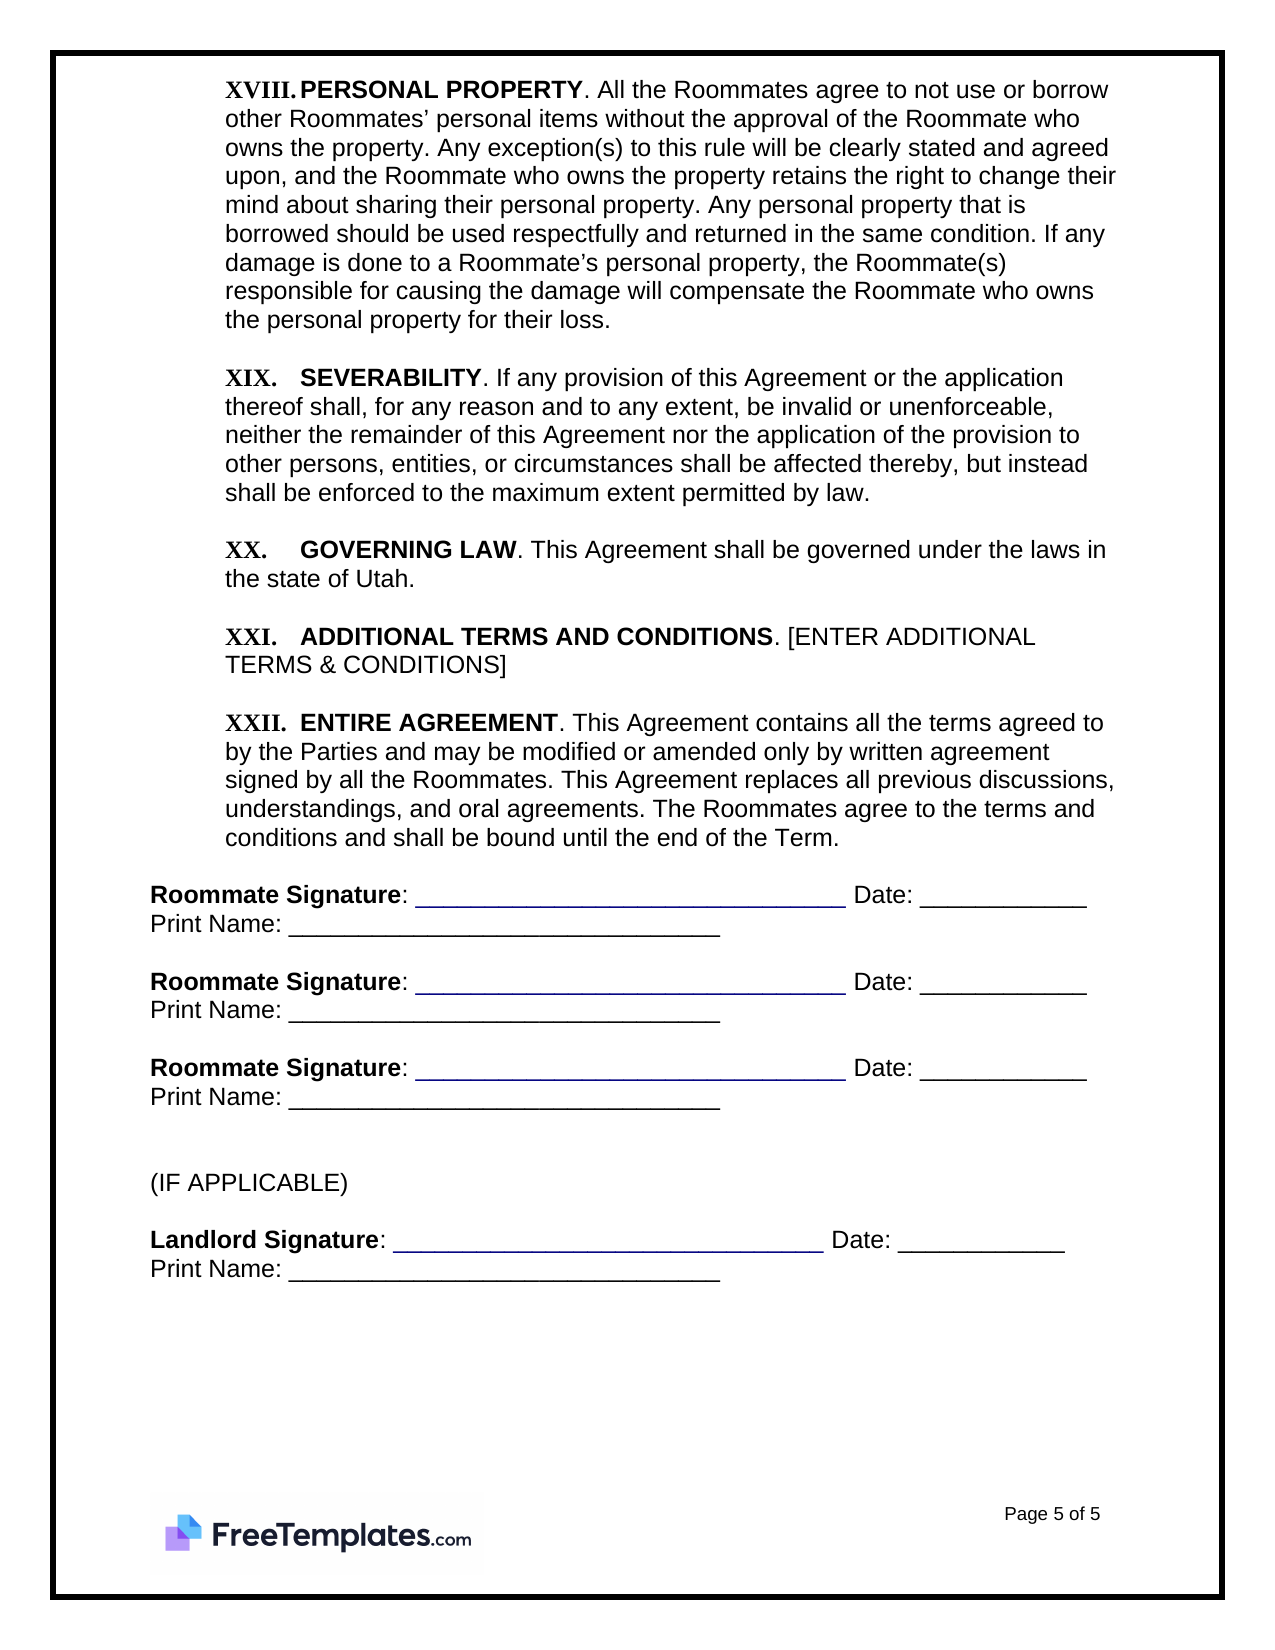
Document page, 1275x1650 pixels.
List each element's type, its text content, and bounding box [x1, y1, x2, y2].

subtitle Roommate Signature: _______________________________ Date: ____________ [150, 1053, 1125, 1082]
subtitle (IF APPLICABLE) [150, 1168, 1125, 1197]
list PERSONAL PROPERTY. All the Roommates agree to not use or borrow other Roommates’ personal items without the approval of the Roommate who owns the property. Any exception(s) to this rule will be clearly stated and agreed upon, and the Roommate who owns the property retains the right to change their mind about sharing their personal property. Any personal property that is borrowed should be used respectfully and returned in the same condition. If any damage is done to a Roommate’s personal property, the Roommate(s) responsible for causing the damage will compensate the Roommate who owns the personal property for their loss. [225, 75, 1125, 334]
subtitle Roommate Signature: _______________________________ Date: ____________ [150, 967, 1125, 996]
list ADDITIONAL TERMS AND CONDITIONS. [ENTER ADDITIONAL TERMS & CONDITIONS] [225, 622, 1125, 679]
text Print Name: _______________________________ [150, 1254, 1125, 1283]
list SEVERABILITY. If any provision of this Agreement or the application thereof shall, for any reason and to any extent, be invalid or unenforceable, neither the remainder of this Agreement nor the application of the provision to other persons, entities, or circumstances shall be affected thereby, but instead shall be enforced to the maximum extent permitted by law. [225, 363, 1125, 506]
subtitle Print Name: _______________________________ [150, 909, 1125, 938]
list GOVERNING LAW. This Agreement shall be governed under the laws in the state of Utah. [225, 535, 1125, 593]
subtitle Roommate Signature: _______________________________ Date: ____________ [150, 881, 1125, 909]
subtitle Landlord Signature: _______________________________ Date: ____________ [150, 1226, 1125, 1254]
list ENTIRE AGREEMENT. This Agreement contains all the terms agreed to by the Parties and may be modified or amended only by written agreement signed by all the Roommates. This Agreement replaces all previous discussions, understandings, and oral agreements. The Roommates agree to the terms and conditions and shall be bound until the end of the Term. [225, 708, 1125, 852]
subtitle Print Name: _______________________________ [150, 996, 1125, 1024]
subtitle Print Name: _______________________________ [150, 1082, 1125, 1111]
